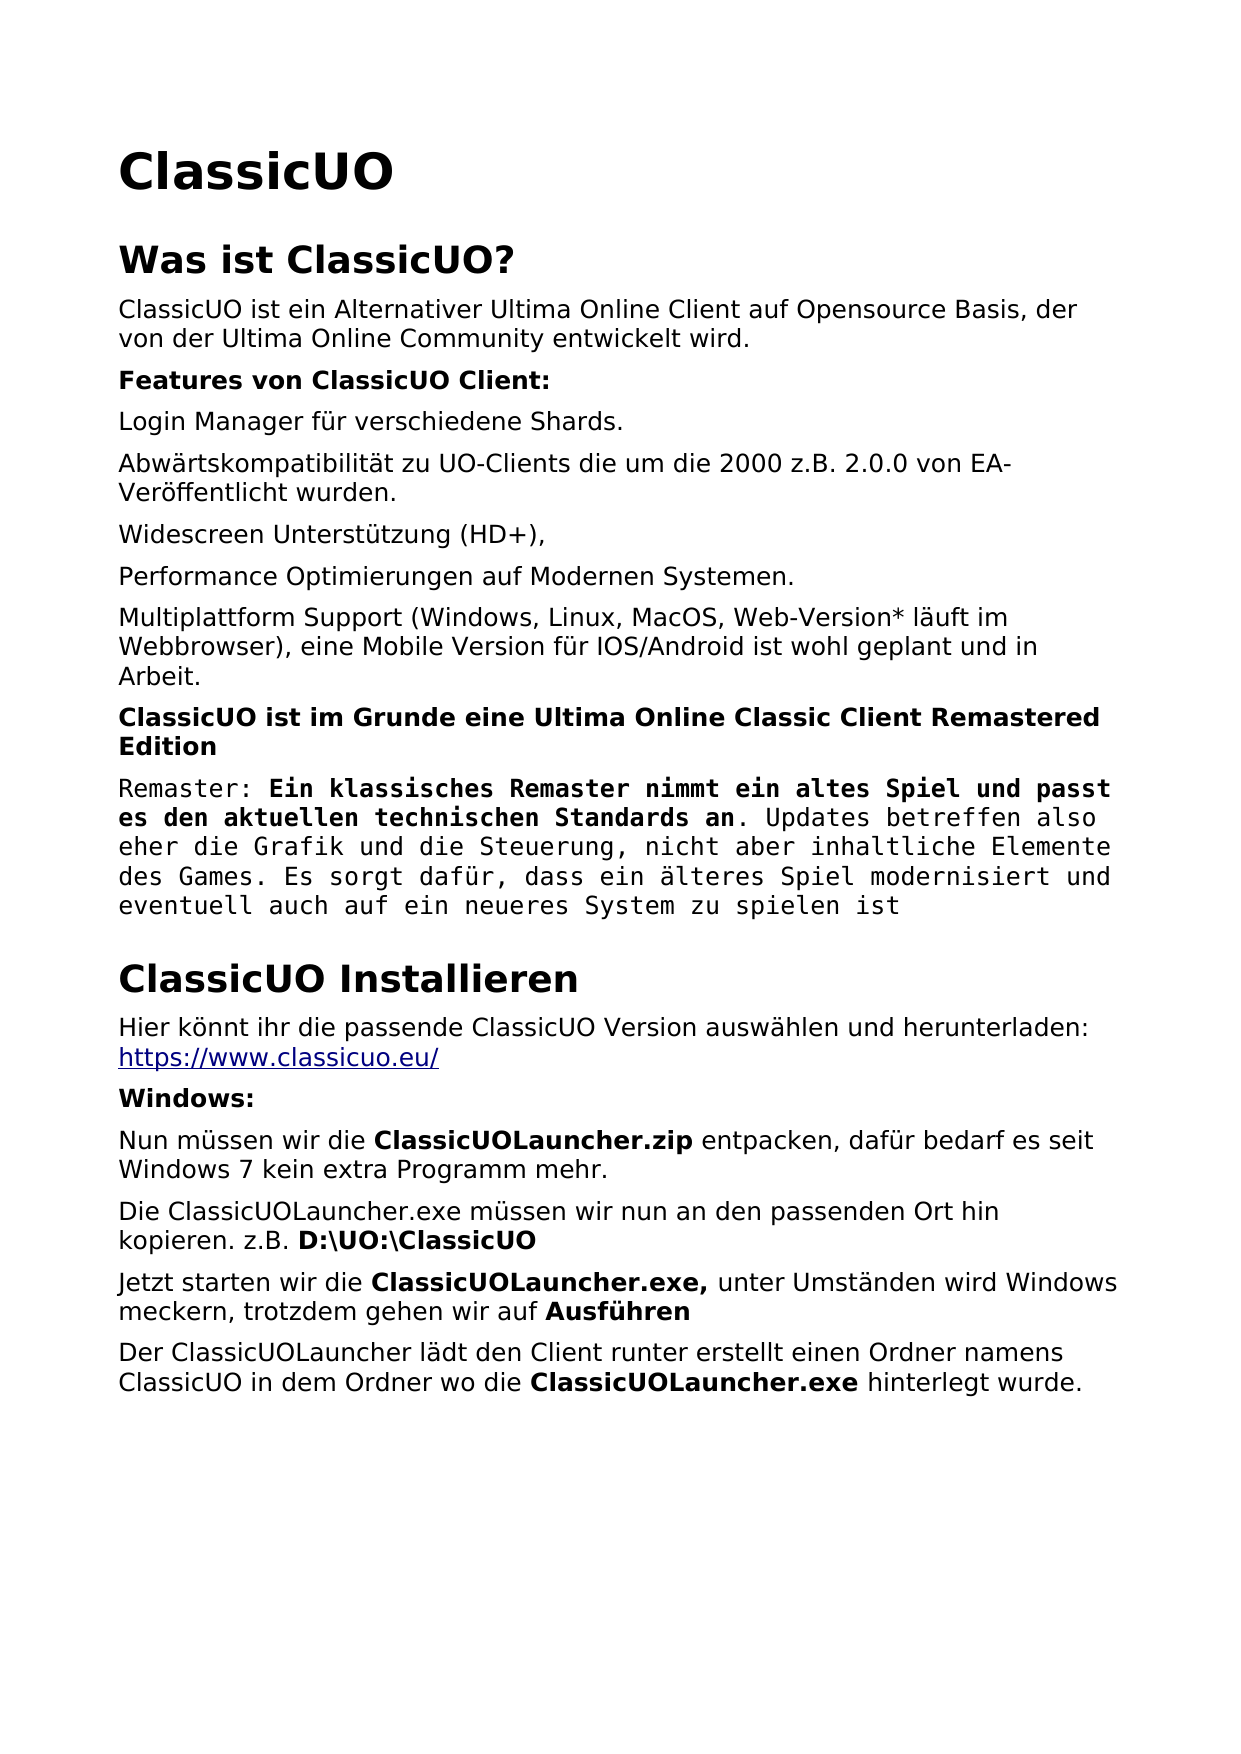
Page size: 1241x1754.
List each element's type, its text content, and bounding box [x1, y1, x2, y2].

text Die ClassicUOLauncher.exe müssen wir nun an den passenden Ort hin kopieren. z.B. D:\UO:\ClassicUO [118, 1197, 1122, 1255]
text Widescreen Unterstützung (HD+), [118, 520, 1122, 549]
subtitle ClassicUO [118, 143, 1122, 201]
text Jetzt starten wir die ClassicUOLauncher.exe, unter Umständen wird Windows meckern, trotzdem gehen wir auf Ausführen [118, 1268, 1122, 1326]
text Login Manager für verschiedene Shards. [118, 407, 1122, 437]
text Remaster: Ein klassisches Remaster nimmt ein altes Spiel und passt es den aktuellen technischen Standards an. Updates betreffen also eher die Grafik und die Steuerung, nicht aber inhaltliche Elemente des Games. Es sorgt dafür, dass ein älteres Spiel modernisiert und eventuell auch auf ein neueres System zu spielen ist [118, 774, 1122, 920]
text ClassicUO ist ein Alternativer Ultima Online Client auf Opensource Basis, der von der Ultima Online Community entwickelt wird. [118, 295, 1122, 353]
subtitle ClassicUO Installieren [118, 957, 1122, 1001]
text Nun müssen wir die ClassicUOLauncher.zip entpacken, dafür bedarf es seit Windows 7 kein extra Programm mehr. [118, 1126, 1122, 1184]
text Multiplattform Support (Windows, Linux, MacOS, Web-Version* läuft im Webbrowser), eine Mobile Version für IOS/Android ist wohl geplant und in Arbeit. [118, 603, 1122, 691]
text Abwärtskompatibilität zu UO-Clients die um die 2000 z.B. 2.0.0 von EA-Veröffentlicht wurden. [118, 449, 1122, 507]
text Features von ClassicUO Client: [118, 366, 1122, 395]
subtitle Was ist ClassicUO? [118, 239, 1122, 282]
text Windows: [118, 1084, 1122, 1114]
text Hier könnt ihr die passende ClassicUO Version auswählen und herunterladen: https://www.classicuo.eu/ [118, 1014, 1122, 1072]
text Der ClassicUOLauncher lädt den Client runter erstellt einen Ordner namens ClassicUO in dem Ordner wo die ClassicUOLauncher.exe hinterlegt wurde. [118, 1339, 1122, 1397]
text ClassicUO ist im Grunde eine Ultima Online Classic Client Remastered Edition [118, 703, 1122, 762]
text Performance Optimierungen auf Modernen Systemen. [118, 562, 1122, 591]
